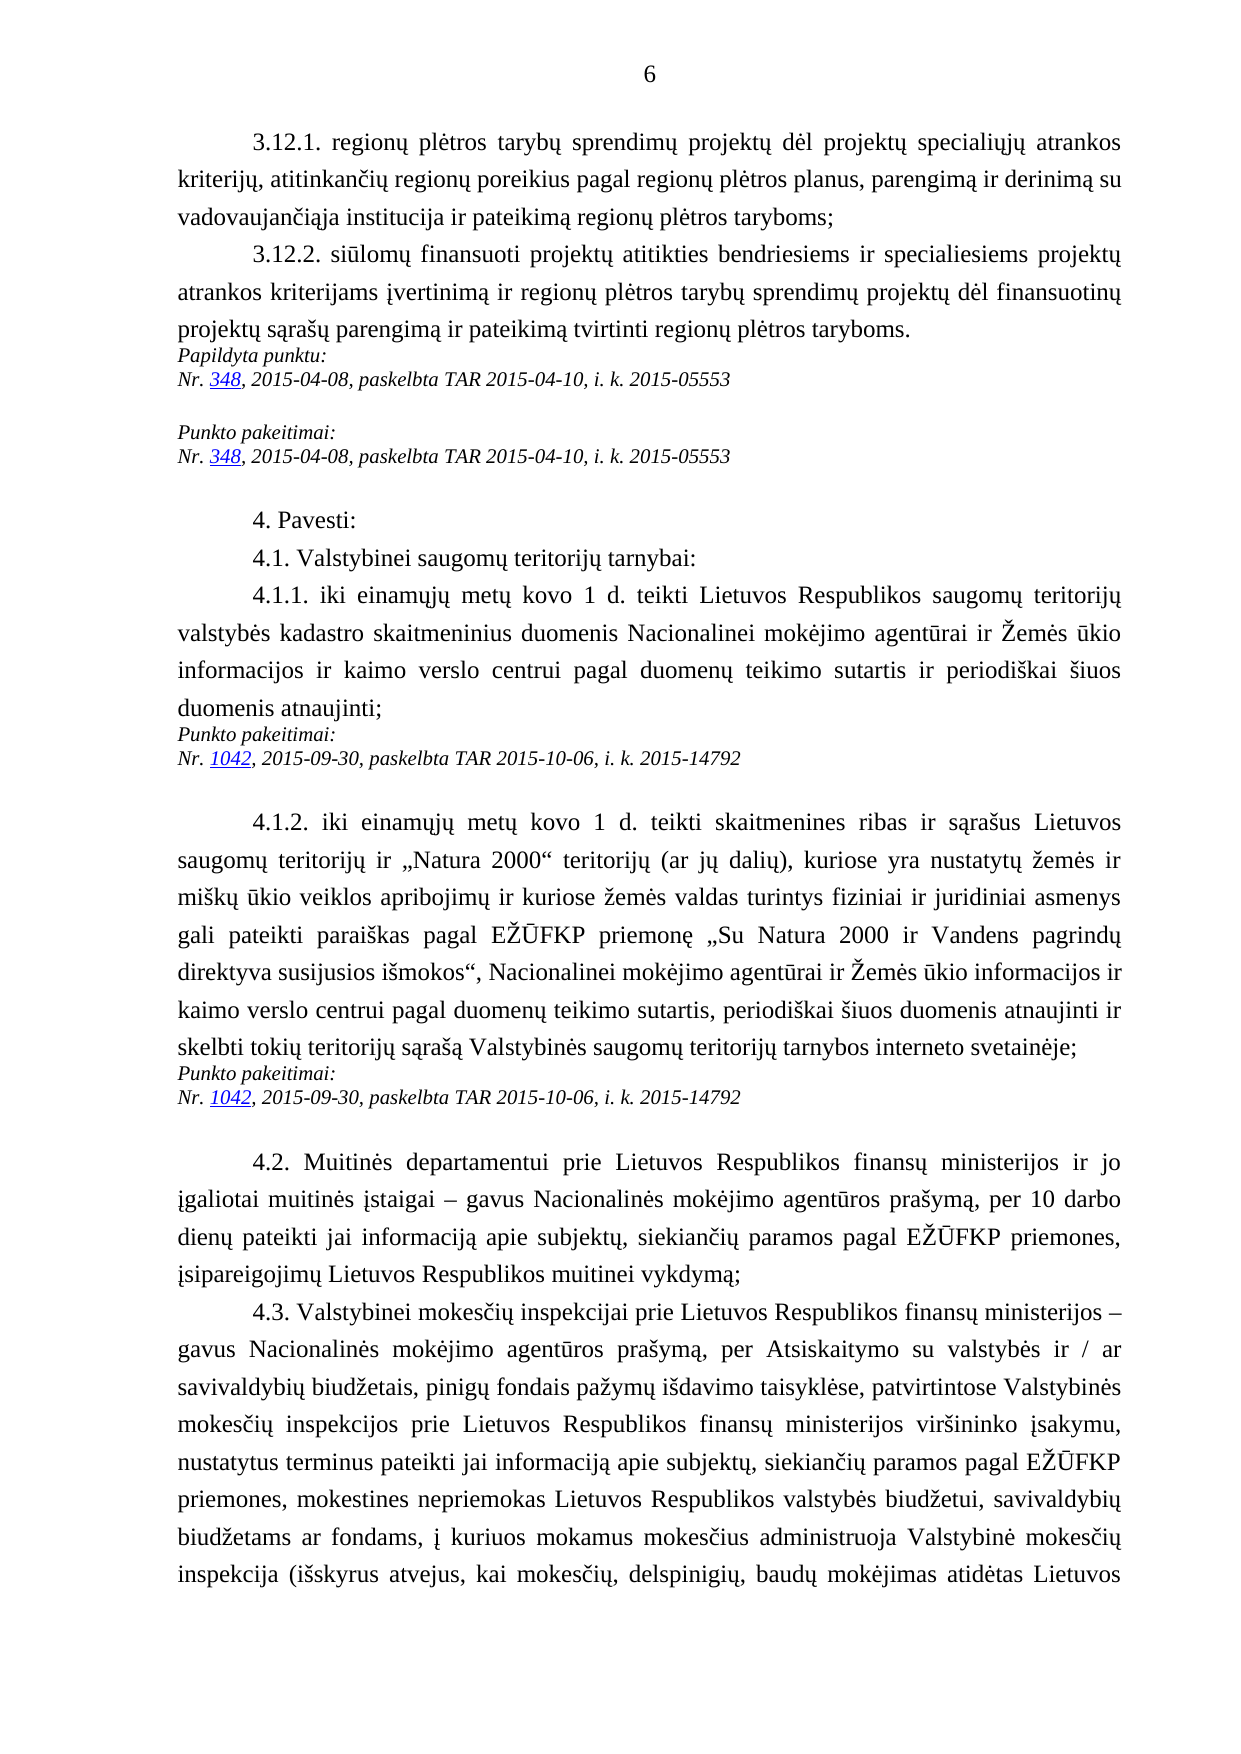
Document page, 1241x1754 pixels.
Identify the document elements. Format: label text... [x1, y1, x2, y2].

text Nr. 1042, 2015-09-30, paskelbta TAR 2015-10-06, i. k. 2015-14792 [177, 746, 1122, 770]
text Punkto pakeitimai: [177, 420, 1122, 444]
text Punkto pakeitimai: [177, 722, 1122, 746]
text 4.1. Valstybinei saugomų teritorijų tarnybai: [177, 534, 1122, 572]
text Punkto pakeitimai: [177, 1061, 1122, 1085]
text 3.12.2. siūlomų finansuoti projektų atitikties bendriesiems ir specialiesiems projektų atrankos kriterijams įvertinimą ir regionų plėtros tarybų sprendimų projektų dėl finansuotinų projektų sąrašų parengimą ir pateikimą tvirtinti regionų plėtros taryboms. [177, 231, 1122, 343]
text Nr. 1042, 2015-09-30, paskelbta TAR 2015-10-06, i. k. 2015-14792 [177, 1085, 1122, 1109]
text 4.1.2. iki einamųjų metų kovo 1 d. teikti skaitmenines ribas ir sąrašus Lietuvos saugomų teritorijų ir „Natura 2000“ teritorijų (ar jų dalių), kuriose yra nustatytų žemės ir miškų ūkio veiklos apribojimų ir kuriose žemės valdas turintys fiziniai ir juridiniai asmenys gali pateikti paraiškas pagal EŽŪFKP priemonę „Su Natura 2000 ir Vandens pagrindų direktyva susijusios išmokos“, Nacionalinei mokėjimo agentūrai ir Žemės ūkio informacijos ir kaimo verslo centrui pagal duomenų teikimo sutartis, periodiškai šiuos duomenis atnaujinti ir skelbti tokių teritorijų sąrašą Valstybinės saugomų teritorijų tarnybos interneto svetainėje; [177, 799, 1122, 1061]
text Nr. 348, 2015-04-08, paskelbta TAR 2015-04-10, i. k. 2015-05553 [177, 444, 1122, 468]
text 3.12.1. regionų plėtros tarybų sprendimų projektų dėl projektų specialiųjų atrankos kriterijų, atitinkančių regionų poreikius pagal regionų plėtros planus, parengimą ir derinimą su vadovaujančiąja institucija ir pateikimą regionų plėtros taryboms; [177, 118, 1122, 231]
text 4.3. Valstybinei mokesčių inspekcijai prie Lietuvos Respublikos finansų ministerijos – gavus Nacionalinės mokėjimo agentūros prašymą, per Atsiskaitymo su valstybės ir / ar savivaldybių biudžetais, pinigų fondais pažymų išdavimo taisyklėse, patvirtintose Valstybinės mokesčių inspekcijos prie Lietuvos Respublikos finansų ministerijos viršininko įsakymu, nustatytus terminus pateikti jai informaciją apie subjektų, siekiančių paramos pagal EŽŪFKP priemones, mokestines nepriemokas Lietuvos Respublikos valstybės biudžetui, savivaldybių biudžetams ar fondams, į kuriuos mokamus mokesčius administruoja Valstybinė mokesčių inspekcija (išskyrus atvejus, kai mokesčių, delspinigių, baudų mokėjimas atidėtas Lietuvos [177, 1288, 1122, 1588]
text 4.2. Muitinės departamentui prie Lietuvos Respublikos finansų ministerijos ir jo įgaliotai muitinės įstaigai – gavus Nacionalinės mokėjimo agentūros prašymą, per 10 darbo dienų pateikti jai informaciją apie subjektų, siekiančių paramos pagal EŽŪFKP priemones, įsipareigojimų Lietuvos Respublikos muitinei vykdymą; [177, 1138, 1122, 1288]
text 4. Pavesti: [177, 497, 1122, 534]
text Nr. 348, 2015-04-08, paskelbta TAR 2015-04-10, i. k. 2015-05553 [177, 367, 1122, 391]
text 4.1.1. iki einamųjų metų kovo 1 d. teikti Lietuvos Respublikos saugomų teritorijų valstybės kadastro skaitmeninius duomenis Nacionalinei mokėjimo agentūrai ir Žemės ūkio informacijos ir kaimo verslo centrui pagal duomenų teikimo sutartis ir periodiškai šiuos duomenis atnaujinti; [177, 572, 1122, 722]
text Papildyta punktu: [177, 343, 1122, 367]
